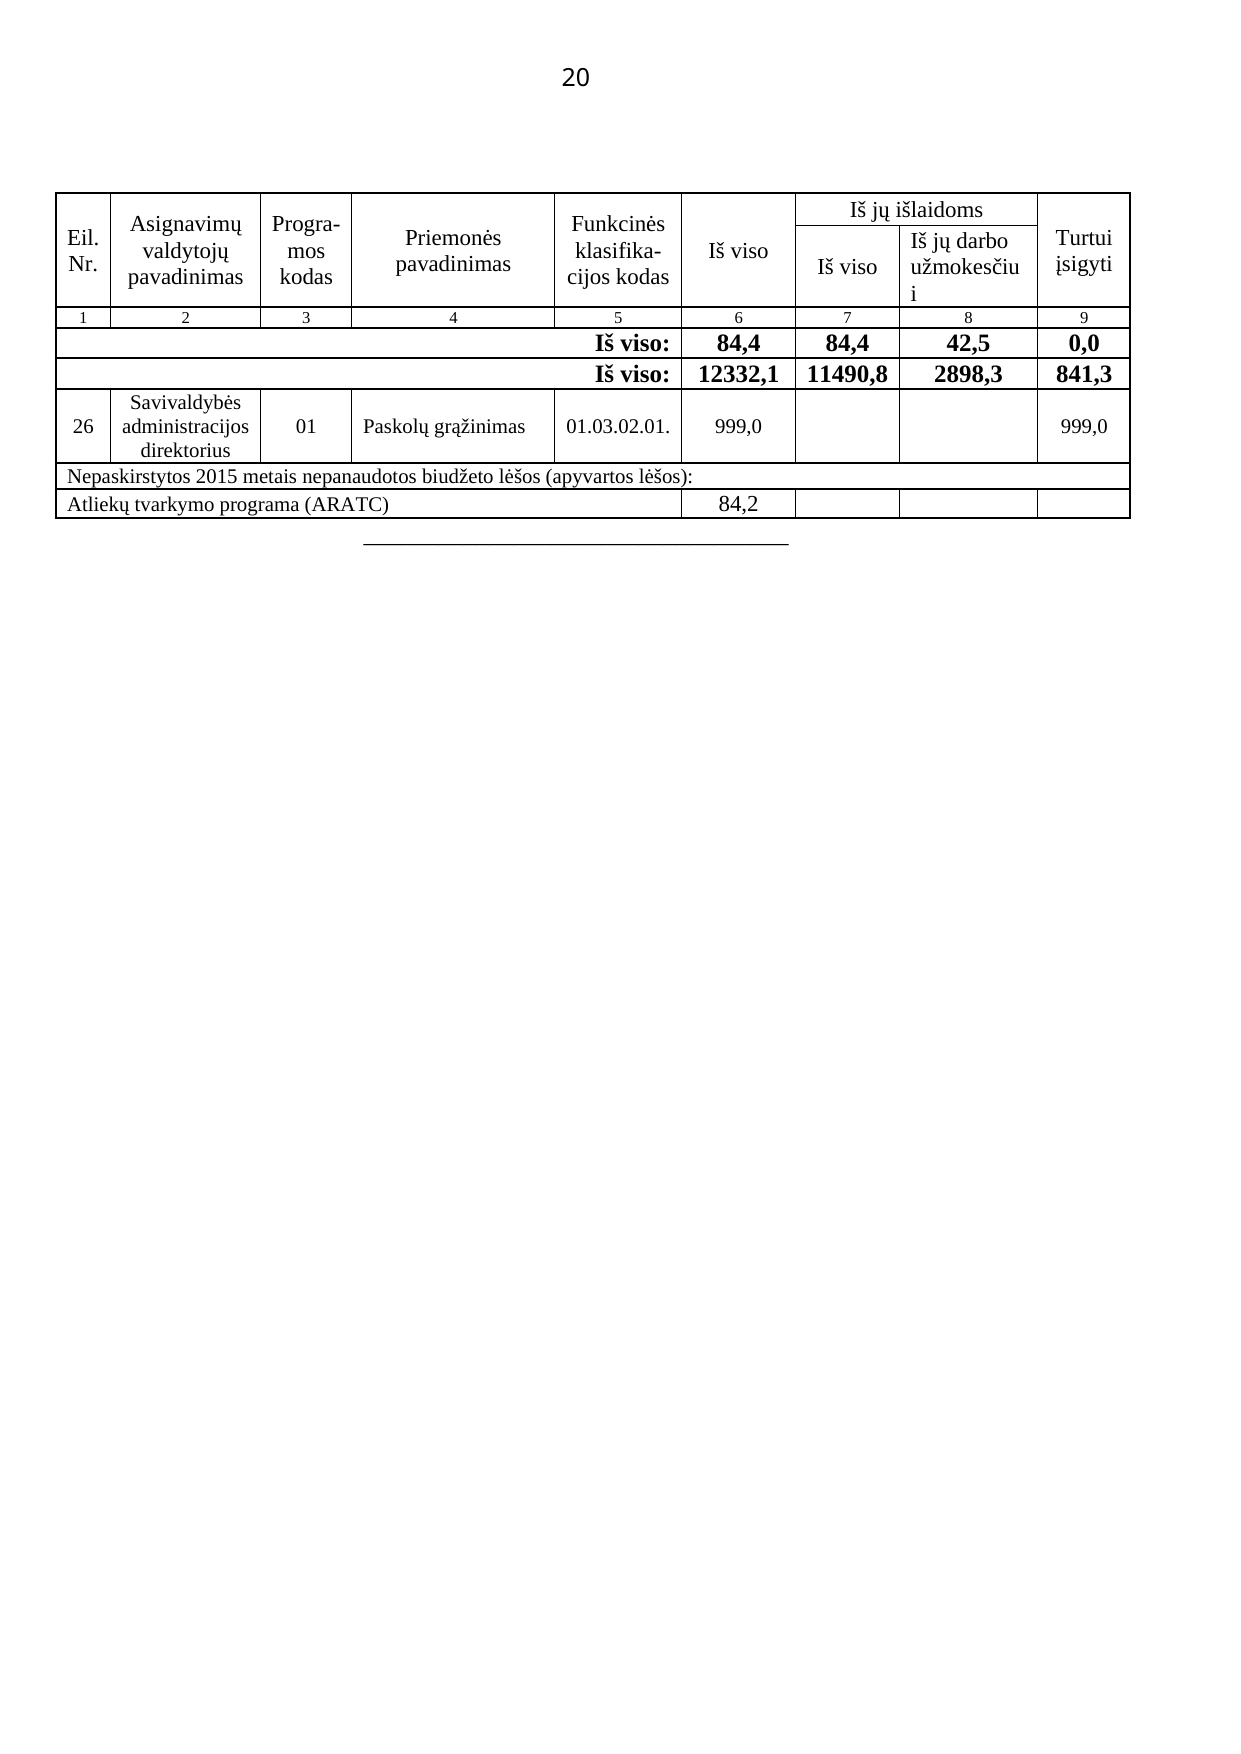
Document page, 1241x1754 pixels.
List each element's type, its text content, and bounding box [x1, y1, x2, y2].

table_cell 2 [111, 308, 260, 327]
table_cell 84,4 [796, 329, 899, 357]
table_cell Atliekų tvarkymo programa (ARATC) [57, 490, 681, 517]
table_cell 9 [1038, 308, 1129, 327]
text __________________________________ [59, 519, 1092, 547]
table_cell 1 [57, 308, 110, 327]
table_cell 999,0 [1038, 390, 1129, 462]
table_cell 26 [57, 390, 110, 462]
table_cell 11490,8 [796, 359, 899, 388]
table_header Eil. Nr. [57, 194, 110, 306]
table_cell Paskolų grąžinimas [352, 390, 554, 462]
table_cell [900, 390, 1037, 462]
table_header Turtui įsigyti [1038, 194, 1129, 306]
table_cell [796, 490, 899, 517]
table_cell 84,4 [682, 329, 795, 357]
table_cell 7 [796, 308, 899, 327]
table_header Asignavimų valdytojų pavadinimas [111, 194, 260, 306]
table_cell 6 [682, 308, 795, 327]
table_cell 12332,1 [682, 359, 795, 388]
table_cell [900, 490, 1037, 517]
table_cell Iš viso [796, 226, 899, 306]
table_cell 8 [900, 308, 1037, 327]
table_cell 3 [261, 308, 351, 327]
table_cell 84,2 [682, 490, 795, 517]
table_cell [796, 390, 899, 462]
table_cell Savivaldybės administracijos direktorius [111, 390, 260, 462]
table_cell Iš viso: [57, 359, 681, 388]
table_cell Iš jų darbo užmokesčiui [900, 226, 1037, 306]
table_cell 42,5 [900, 329, 1037, 357]
table_cell 841,3 [1038, 359, 1129, 388]
table_cell [1038, 490, 1129, 517]
table_cell 01 [261, 390, 351, 462]
table_cell Iš viso: [57, 329, 681, 357]
table_header Progra-mos kodas [261, 194, 351, 306]
table_cell 01.03.02.01. [555, 390, 681, 462]
table_header Funkcinės klasifika-cijos kodas [555, 194, 681, 306]
table_header Priemonės pavadinimas [352, 194, 554, 306]
table_cell 2898,3 [900, 359, 1037, 388]
table_cell Nepaskirstytos 2015 metais nepanaudotos biudžeto lėšos (apyvartos lėšos): [57, 464, 1129, 488]
table_header Iš jų išlaidoms [796, 194, 1037, 225]
table_cell 999,0 [682, 390, 795, 462]
table_cell 4 [352, 308, 554, 327]
table_cell 0,0 [1038, 329, 1129, 357]
table_cell 5 [555, 308, 681, 327]
table_header Iš viso [682, 194, 795, 306]
